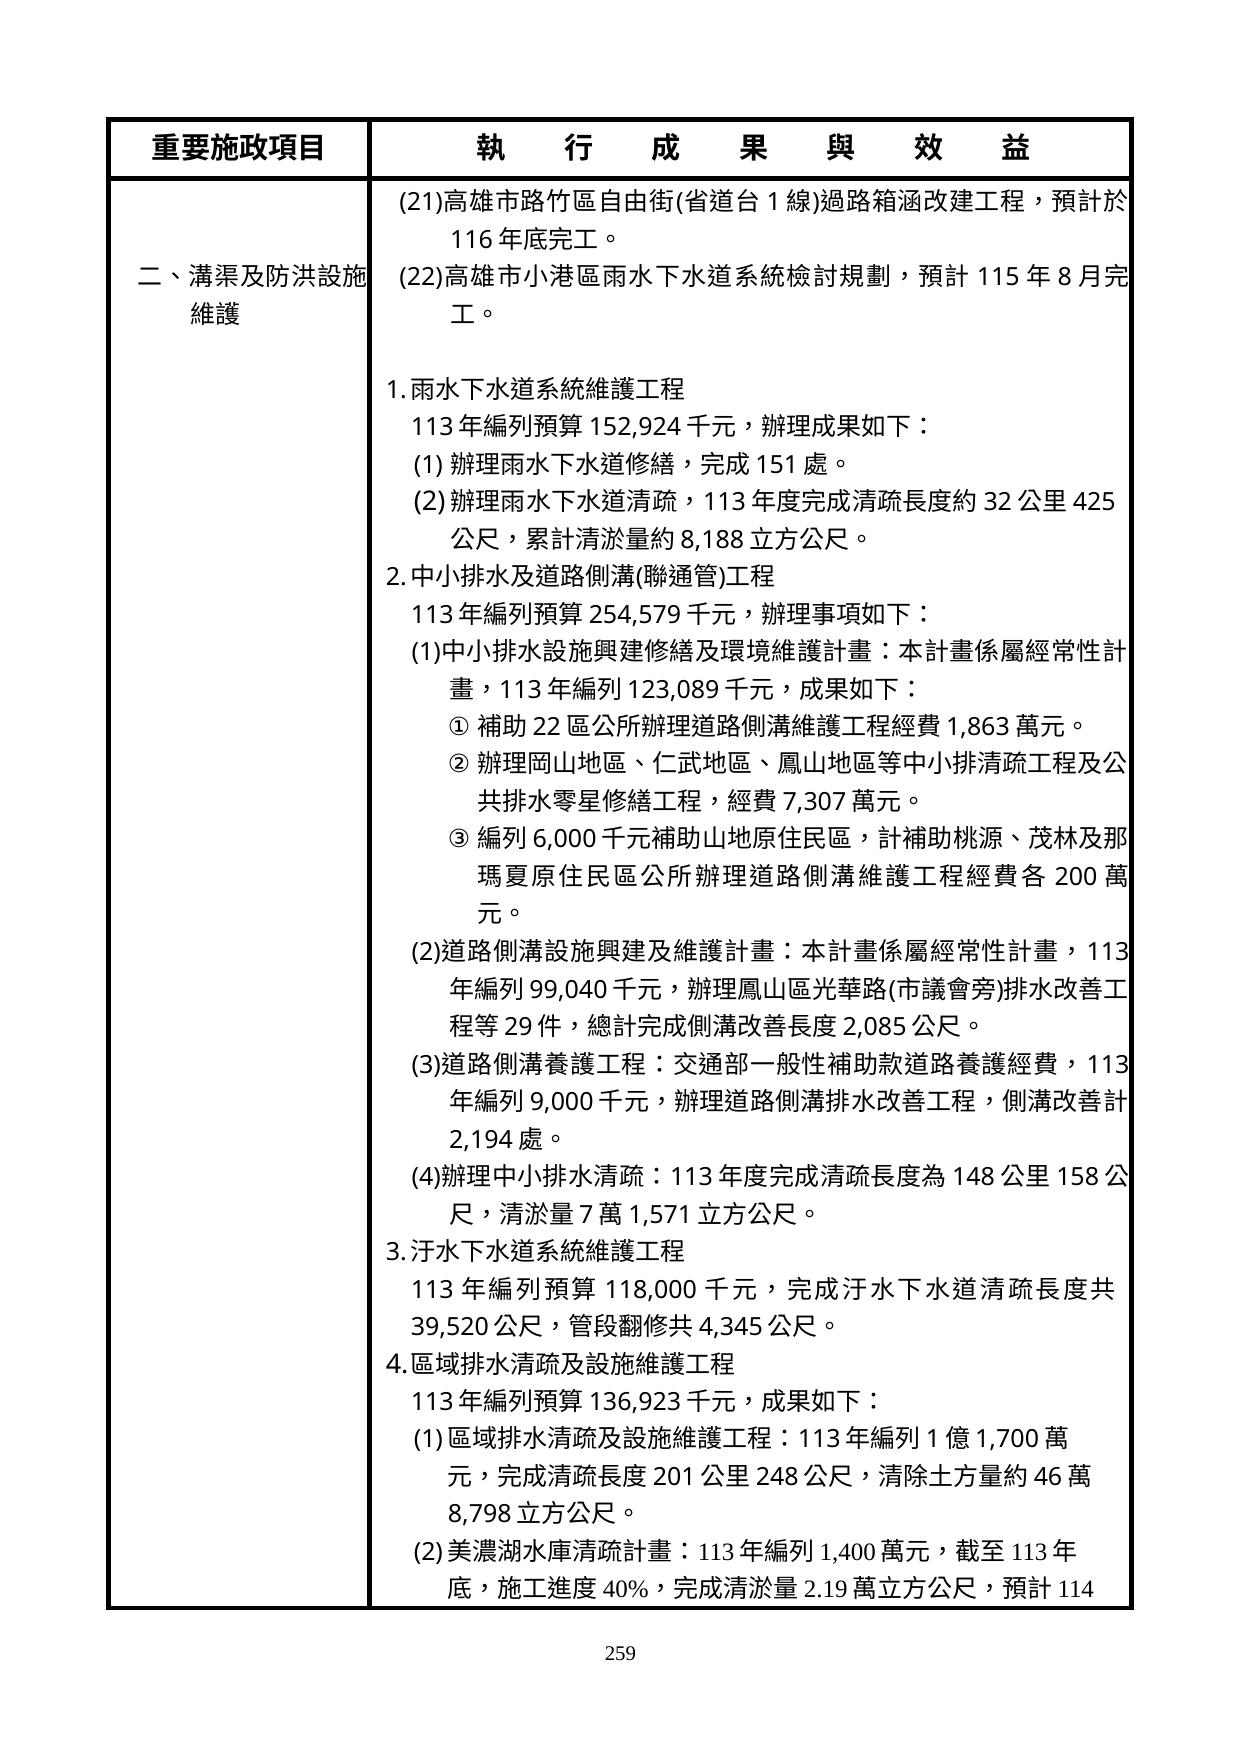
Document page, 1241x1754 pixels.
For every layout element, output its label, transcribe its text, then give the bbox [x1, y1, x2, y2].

table_header 執 行 成 果 與 效 益 [372, 122, 1129, 176]
table_cell 簡化公文管理流程，提升公文時效，全年總收文計78,164件，發文計43,228件，公文歸檔計111,577件（含存查）。 提升公文處理品質，辦理公文講習2梯次，並舉辦公文檢查，共檢查1,016件。 加強列管案件處理，全年專案管制案件計有： 市長信箱：1,822案。 局長電子信箱案件：299案。 人民陳情案：7,916案。 市容查報案：261案。 管考施政計畫府管工程共計13案，每月準時彙整、提報工程進度管制表，以確實掌握各案辦理情形並適時解決相關問題。 依據「政府採購法」開標（含2次及以上招標）555件、議價（含評選及變更設計）243件、比價（公開取得）83件，共計881次。 加強車輛與油料之調派及管理，依規定建立公務車輛採加油卡加油等方案，有效節約能源及撙節公務預算。 強力宣導並實施節能減碳各類措施，完成辦公室內外省電燈具之更換，確實達到省電、省水及省油之節能減碳效應。 綠色採購符合節能標章、環保標章等設備，達成率100%。 促進民間參與鳳山溪汙水處理廠放流水回收再利用BTO計畫 總經費30.06億元，建設期程105年8月底至107年8月底，113年度編列10,960千元（市府配合款10,960千元），建設費均撥付完成，目前營運期間處理效能穩定。 楠梓汙水下水道系統BOT案 113年營運服務費預算編列879,347千元（中央款531,830千元，市府配合款324,328千元），現展開32年營運期間，本計畫係配合楠梓BOT案委託專案管理顧問，持續督導民間機構履約執行，目前處理效能穩定，符合放流水標準。 汙水下水道系統建設計畫 113年度辦理成果如下： 高雄汙水區：總經費3,697,915千元，期程110年至115年，113年編列500,319千元（中央款456,841千元），累計完成汙水管線埋設962.40公里，用戶接管戶數40萬2,908戶。 臨海汙水區：總經費3,313,822千元，期程110年至115年，113年編列250,435千元（中央款230,000千元），累計完成汙水管線埋設90.89公里，用戶接管戶數3,983戶。 楠梓汙水區蚵仔寮、大社、仁武、及鳳山厝區域第一期實施計畫： 本案因縣市合併，將梓官區、蚵仔寮社區、仁武區、大社區區域劃設併入楠梓汙水區，以不影響楠梓BOT案之執行，採政府自辦方式爭取中央補助。 總經費1,340,000千元，期程113年至118年，112年度補辦預算編列中央款10,672千元，113年度預算編列56,582千元（中央款50,982千元），累計完成汙水管線埋設27.72公里，用戶接管戶數2,033戶。 鳳山溪汙水區第五期實施計畫：總經費3,095,045千元，期程110年至115年，113年編列265,411千元（中央款244,971千元），累計完成汙水管線埋設321.74公里，用戶接管戶數10萬8,614戶。 旗美汙水區第三期實施計畫：總經費393,571千元，期程107年至117年，112年度補辦預算編列105千元，113年編列17,129千元（中央款16,329千元），累計完成汙水管線累計埋設75.92公里，用戶接管戶數4,706戶。 岡山橋頭汙水區第二期實施計畫：總經費2,294,843千元，期程110年至115年，112年度補辦預算編列6,017千元，113年度預算編列373,644千元（中央款342,664千元），累計完成汙水管線埋設140.27公里，用戶接管戶數1萬8,664戶。 大樹汙水區第三期實施計畫：總經費674,994千元，期程108年至113年，112年度補辦預算編列3,469千元，113年度預算編列1,029千元（中央款949千元），累計完成汙水管線埋設49公里，用戶接管戶數3,433戶。 高雄市楠梓汙水下水道系統BOT案-政府應辦工程：總經費35.57億元，113年編列100,000千元(中央款92,000千元)，累計完成汙水管線埋設220.31公里，用戶接管戶數5萬4,726戶。 中區汙水處理廠功能提升計畫 113年編列預算60,000千元，逐年辦理中區汙水處理廠設備功能提升，期間由109年至119年止，經設備汰舊換新，相關處理效能逐步提升。 再生水工程推動計畫 民間參與高雄市臨海汙水處理廠暨放流水回收再利用BTO計畫：113年編列預算687,037千元，其中臨海再生水案677,871千元(中央款563,702千元)，建設期程107年至110年，特許期間17年，持續攤提建設費款項，目前營運期間處理效能穩定。 內政部補助北高雄再生水計畫：113年編列預算9,166千元（中央款6,097千元），成果如下： 橋頭再生水案已於111年10月簽約並進入興建期，興建經費約43億元，為促參BTO案，竣工驗收後再支付興建費用，預計115年可供應每日3.5萬噸再生水給台積電使用。 楠梓再生水案已於112年底簽約並進入興建期，興建經費約78億元，為促參BTO案，竣工驗收後再支付興建費用，預計第一期117年底供應每日2萬噸、全期119年底供應每日7萬噸再生水給台積電使用。 排水興建工程 113年編列預算120,000千元，本計畫屬經常性計畫，113年共執行「三民區正義公園雨水調節池排水改善工程」等39件工程，完工27件，其餘案件執行中。 高雄市抽水站設備及抽水機機組更新計畫 113年度編列預算30,000千元，辦理「112年高雄市抽水站機組更新工程」及「112年高雄市抽水站儲槽及消防設備改善工程」等兩件工程，均已順利完工及結案，目前已正式投入防汛運作，顯著提升各抽水站的防汛能力及設備運行穩定性，於本(113)年度防汛發揮顯著功效，具體成果如下： 112年高雄市抽水站機組更新工程：更新及修繕五甲尾、南汕里等7座抽水站之防汛設備，已於113年5月30日完工，開始投入防汛運作，有效提升抽水效能。各站工程內容如下： 玉庫抽水站：更新3台迴轉式撈汙機、3台抽水機變頻器，並完成發電機併聯控制調整。 潭底小抽水站：增設1台150kW柴油引擎發電機。 五甲尾抽水站：更新1組ACB（TIE Panel）並增設1座庫房。 七賢抽水站：整修1台3.5CMS電動沉水式抽水機（#2）。 新樂抽水站：整修1台2CMS電動沉水式抽水機（#1）。 大義抽水站：更新1台2CMS電動沉水式抽水機（#3），並整修2台2CMS電動沉水式抽水機（#1、#2）。 南汕里抽水站：更新1台1CMS電動沉水式抽水機（#2）。 112年高雄市抽水站儲槽及消防設備改善工程：針對玉庫、潭底、潭底小及石螺潭等4座抽水站，進行室內儲槽專用室及消防設備的更新與改善，工程已於113年6月25日完工，並正式投入防汛運作。 水利工程規劃設計費 本計畫屬經常性計畫，113年編列預算12,192千元，執行「茄萣大排閘門及抽水站改善規劃案」等12案，其中10案已結案，其餘案件執行中。 高屏溪流域疏濬作業 113年度辦理成果如下： 高屏溪流域荖濃溪高美大橋河段疏濬作業: 總經費40,000千元，核定疏濬量50萬立方公尺，截至113年底完成24.22萬立方公尺，預計114年6月完成疏濬作業。 高屏溪斜張橋下游(斷面63-65)河段疏濬作業疏濬作業：總經費40,000千元，113年3月完成，疏濬量34.1萬立方公尺。 水利工程用地費（支付農業部農田水利署持分土地分期價購款：鳳山溪幹線改善工程(博愛橋至大智陸橋)（高雄市鳳山區埤頂段1228-18地號等1筆）： 113年編列預算26,000千元，取得面積1,446平方公尺，業已完成。 海岸範圍改善計畫(旗津海岸線監測委託技術服務案) 113年編列預算2,470千元，本案於113年5月完成末次測量工作，並於113年12月核定本案成果報告。 全國水環境改善計畫-第4期特別預算-生態檢核暨相關工作計畫 113年編列預算1,693千元，計畫內容主要辦理經濟部水利署所核定之治理工程及應急工程之各階段生態檢核作業，目前已完成229件生態檢核作業(提報89件、設計31件、施工57件及維管52件)，已於12月底結案。 縣市管河川及區域排水整體改善計畫，113年編列預算1,089,353千元，辦理事項如下： 燕巢區筆秀排水護岸整治工程(第一期)：總經費458,000千元，期程為110年至114年，113年編列264,674千元，用地已完成取得。 「水與安全-縣市管河川及區域排水整體改善計畫-第3批次治理規劃及檢討計畫」：總經費9,790千元，期程110年至113年，113年編列766千元，高雄市管區域排水大遼、牛食坑、潭子底排水系統規劃檢討及治理計畫已於113年12月18日核定，預計114年1月提送水利署六河局辦理審查。高雄市管區域排水鹽水港溪排水系統規劃—因與高雄港區範圍重疊，重新修正治理計畫，目前修改中，預計114年2月提送水利署辦理審查。 「水與安全-縣市管河川及區域排水整體改善計畫-第4批次治理規劃及檢討計畫」：總經費5,750千元，期程112年至113年，113年編列1,808千元，目前林園排水規劃檢討期中報告已核定，預計114年1月初核定期末報告。 後勁溪仁武橋～高速公路瓶頸段治理工程（補辦預算) ：總經費125,000千元，期程110年至113年，113年編列18,450千元，施作後勁溪仁武橋~高速公路橋上游右岸護岸拓寬，工程已於112年10月19日完工。 後勁溪排水台塑仁武廠工業區瓶頸段治理工程(第三標)：總經費128,930千元，期程110年至114年，113年編列80,000千元，本案預計114年2月底前完工。 梓官區潭子底抽水站治理工程：總經費132,000千元，期程109年至113年，113年編列71,098千元，預計114年5月完工(站體、2抽水機組及調節池)。 燕巢區筆秀排水護岸整治工程(第一期)：總經費458,000千元，期程110年至114年，113年編列90,080千元，預計114年完工。 國道1號後勁溪過水橋新建工程：總經費70,000千元，期程110年至114年，113年編列30,000千元，辦理橋梁及護岸拓寬至40公尺以上，本案委由高公局辦理，預計114年3月底完工。 燕巢區筆秀排水護岸整治工程(第三期)」(補辦預算) ：總經費400,000千元，期程110年至114年，113年編列98,970千元，於3K+125~4K+320左右岸新設置直立式護岸及水防道路各1,195公尺。 彌陀區鹽埕排水箱涵改建工程：總經費72,000千元，期程112年至113年，113年編列4,840千元，工務局委託代辦之箱涵部分皆已完成 內政部營建署前瞻基礎建設-水環境建設補助辦理「縣市管河川及區域排水整體改善-雨水下水道及其他排水」(中央補助，補辦預算)： 113年編列428,667千元，辦理下列事項： (1)高雄市湖內區大湖地區L幹線雨水下水道及抽水站工程，預計114年2月完工。 (2)高雄市林園區中芸F幹線(沿海路一段)雨水下水道新建工程，預計於114年1月底完工。 (3)高雄市岡山區忠孝路雨水下水道工程(第二期)，於112年3月完工。 (4)高雄市左營區中海路排水改善工程 預計115年8月完工。 (5)高雄市林園區A幹線(北汕二路)雨水下水道改善工程，於113年8月完工。 (6)高雄市林園區港仔埔J幹線(廣應街)雨水下水道新建工程，於113年10月完工。 (7)高雄市前鎮區雨水下水道檢討規劃案，於112年6月完工。 (8)高雄市鼓山區台泥鼓山滯洪池考古段後續工程(含渠道應急工程及二期工程)，於112年7月完工。 (9)高雄市鹽埕區北斗抽水站及周邊排水改善工程，預計114年4月完工。 (10)高雄市鳳山區新富路排水改善工程，預計於114年1月底完工。 (11)高雄市鹽埕區蓬萊路排水幹線改善工程(第二期)，現地工項已完工，預計114年2月報竣工。 (12)高雄市旗津區雨水下水道系統檢討規劃，預計114年3月完工。 (13)高雄市鳳山區鳳山行政中心及青年公園調節池工程，於112年7月完工。 (14)高雄市左營區大中二路與文慈路口排水改善工程，於112年12月完工。 (15)高雄市苓雅區正道公園排水改善工程，於112年3月完工。 (16)高雄市仁武區高鐵路排水改善工程，於112年3月完工。 (17)高雄市鼓山區九如橋改建工程，預計115年5月完工。 (18)高雄市大寮區新強街雨水下水道新建工程，預計於114年12月底完工。 (19)高雄市三民區中華路(建國路-幸福川)排水改善工程，預計114年2月完工。 (20)高雄市楠梓區藍昌路雨水下水道及側溝排水改善工程，於111年6月完工。 (21)高雄市路竹區自由街(省道台1線)過路箱涵改建工程，預計於116年底完工。 (22)高雄市小港區雨水下水道系統檢討規劃，預計115年8月完工。 雨水下水道系統維護工程 113年編列預算152,924千元，辦理成果如下： 辦理雨水下水道修繕，完成151處。 辦理雨水下水道清疏，113年度完成清疏長度約32公里425公尺，累計清淤量約8,188立方公尺。 中小排水及道路側溝(聯通管)工程 113年編列預算254,579千元，辦理事項如下： (1)中小排水設施興建修繕及環境維護計畫：本計畫係屬經常性計畫，113年編列123,089千元，成果如下： 補助22區公所辦理道路側溝維護工程經費1,863萬元。 辦理岡山地區、仁武地區、鳳山地區等中小排清疏工程及公共排水零星修繕工程，經費7,307萬元。 編列6,000千元補助山地原住民區，計補助桃源、茂林及那瑪夏原住民區公所辦理道路側溝維護工程經費各200萬元。 (2)道路側溝設施興建及維護計畫：本計畫係屬經常性計畫，113年編列99,040千元，辦理鳳山區光華路(市議會旁)排水改善工程等29件，總計完成側溝改善長度2,085公尺。 (3)道路側溝養護工程：交通部一般性補助款道路養護經費，113年編列9,000千元，辦理道路側溝排水改善工程，側溝改善計2,194處。 (4)辦理中小排水清疏：113年度完成清疏長度為148公里158公尺，清淤量7萬1,571立方公尺。 汙水下水道系統維護工程 113年編列預算118,000千元，完成汙水下水道清疏長度共39,520公尺，管段翻修共4,345公尺。 區域排水清疏及設施維護工程 113年編列預算136,923千元，成果如下： 區域排水清疏及設施維護工程：113年編列1億1,700萬元，完成清疏長度201公里248公尺，清除土方量約46萬8,798立方公尺。 美濃湖水庫清疏計畫：113年編列1,400萬元，截至113年底，施工進度40%，完成清淤量2.19萬立方公尺，預計114年3月完工。 茄萣海岸公園濱海活力社區廣場公廁修繕工程：總經費6,426千元(中央補助4,752千元)，已於113年5月竣工。 113年編列預算7,793萬6,000元，其中6,000萬元辦理20件山坡地治山防災工程及土石流潛勢溪流防減災工程及計畫，1,793萬6,000元為補助山地原民區辦理「茂林區高132線伊拉呢橋下方坡面災後復建工程」。 土石流自主防災社區完成兵棋推演19場次及7場精進實作(實地演練)。 野溪清疏113年爭取補助4,479萬元，清疏長度4.15公里，清疏土方量56萬立方公尺。 執行113年農業部農村發展及水土保持署前瞻基礎建設、整體性治山防災及大規模崩塌防減災計畫，共計11件。所執行之工程可降低山坡地潛在土砂災害，保全民眾生命財產及環境生活安全。 市府災準金共核定2,307萬5,000元，執行8件工程(其中3件施工中，5件已完工)。 中央災準金核定7月凱米颱風公共設施復建經費，計3億9,021萬9,000元，執行66件工程： G1類50件，核定經費2億3,808萬9,000元，其中13件預算書修正及審核中，14件發包中，11件已決標，12件施工中。 A1類15件，核定經費9,735萬8,000元，其中2件預算書修正及審核中，4件發包中，7件已決標，2件施工中。 N1類1件，核定經費5,477萬2,000元，預算書修正及審核中。 中央災準金核定9月豪雨及10月山陀兒颱風公共設施復建經費計1億5,850萬7,000元，執行19件工程，皆測設中。 特定水土保持區劃定及長期治理：「高雄市-六龜區-DF097(荖濃)土石流特定水土保持區劃定及長期水土保持計畫」案於113年11月8日農業部特定水土保持區審議小組會議決議通過劃定計畫案。 配合市府政策，協助推動山坡地宗教寺廟合法化、再生能源設施籌設(太陽光電)、社會住宅及捷運黃線興建之水土保持計畫申請與輔導，並針對水土保持法規及計畫推行，參與非都市土地使用分區及使用地變更專責審議小組、山坡地變更編訂審查小組、加強山坡地雜項執照審查、環境影響評估審查、宗教事務輔導小組會議。 水利局及所屬單位已依「行政院及所屬各機關風險管理及危機處理作業原則」，將風險管理(含內部控制)融入日常作業與決策運作，考量可能影響目標達成之風險，據以擇選合宜可行之策略及設定水利局之目標(含關鍵策略目標)，並透過辨識及評估風險，採取內部控制或其他處理機制(如每週主管會議等)，以合理確保達成施政目標。 [372, 181, 1129, 1606]
table_cell 二、溝渠及防洪設施維護 [111, 181, 367, 1606]
table_header 重要施政項目 [111, 122, 367, 176]
